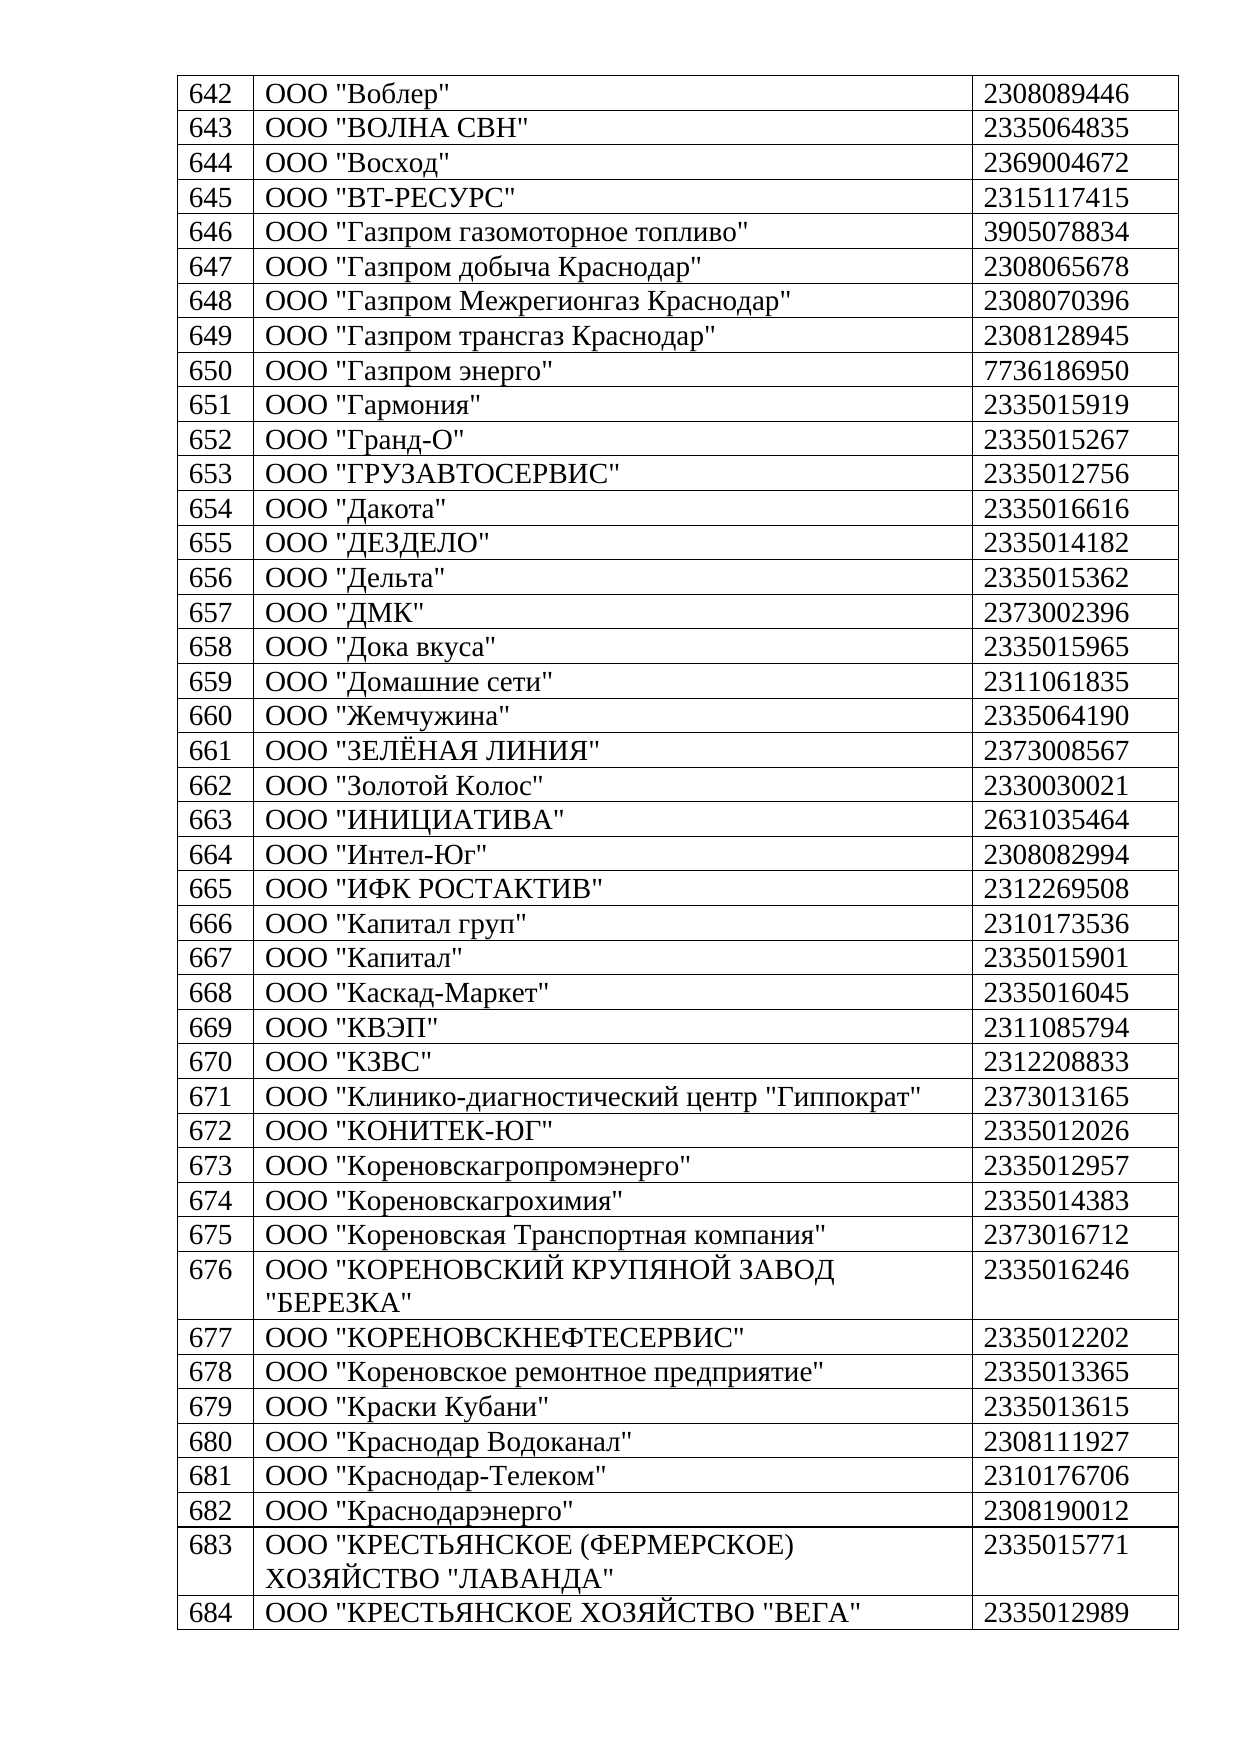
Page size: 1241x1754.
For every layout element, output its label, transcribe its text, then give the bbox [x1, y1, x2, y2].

table_cell 2315117415 [973, 180, 1178, 213]
table_cell 653 [178, 456, 253, 490]
table_cell 650 [178, 353, 253, 386]
table_cell 646 [178, 214, 253, 248]
table_cell 2311085794 [973, 1010, 1178, 1043]
table_cell ООО "КЗВС" [254, 1044, 972, 1078]
table_cell ООО "ВТ-РЕСУРС" [254, 180, 972, 213]
table_cell ООО "Газпром энерго" [254, 353, 972, 386]
table_cell 2310176706 [973, 1458, 1178, 1492]
table_cell 3905078834 [973, 214, 1178, 248]
table_cell ООО "Газпром Межрегионгаз Краснодар" [254, 284, 972, 317]
table_cell 2335016045 [973, 975, 1178, 1009]
table_cell 674 [178, 1183, 253, 1216]
table_cell 2335015901 [973, 941, 1178, 974]
table_cell 2335012756 [973, 456, 1178, 490]
table_cell 2335014383 [973, 1183, 1178, 1216]
table_cell 667 [178, 941, 253, 974]
table_cell ООО "Дакота" [254, 491, 972, 524]
table_cell 683 [178, 1528, 253, 1594]
table_cell ООО "КРЕСТЬЯНСКОЕ (ФЕРМЕРСКОЕ) ХОЗЯЙСТВО "ЛАВАНДА" [254, 1528, 972, 1594]
table_cell 2335012957 [973, 1148, 1178, 1182]
table_cell 658 [178, 629, 253, 663]
table_cell 2335012989 [973, 1596, 1178, 1629]
table_cell 642 [178, 76, 253, 109]
table_cell 2335015267 [973, 422, 1178, 455]
table_cell 656 [178, 560, 253, 594]
table_cell 2308111927 [973, 1424, 1178, 1457]
table_cell ООО "КОРЕНОВСКИЙ КРУПЯНОЙ ЗАВОД "БЕРЕЗКА" [254, 1252, 972, 1319]
table_cell ООО "КОНИТЕК-ЮГ" [254, 1114, 972, 1147]
table_cell ООО "Интел-Юг" [254, 837, 972, 870]
table_cell 2335015919 [973, 387, 1178, 421]
table_cell 652 [178, 422, 253, 455]
table_cell ООО "ЗЕЛЁНАЯ ЛИНИЯ" [254, 733, 972, 767]
table_cell 2335064190 [973, 699, 1178, 732]
table_cell 655 [178, 526, 253, 559]
table_cell ООО "Газпром добыча Краснодар" [254, 249, 972, 282]
table_cell ООО "Кореновская Транспортная компания" [254, 1217, 972, 1251]
table_cell 2308070396 [973, 284, 1178, 317]
table_cell 678 [178, 1355, 253, 1388]
table_cell ООО "Восход" [254, 145, 972, 179]
table_cell 2312269508 [973, 871, 1178, 905]
table_cell 644 [178, 145, 253, 179]
table_cell ООО "ДЕЗДЕЛО" [254, 526, 972, 559]
table_cell ООО "Кореновскагропромэнерго" [254, 1148, 972, 1182]
table_cell 651 [178, 387, 253, 421]
table_cell ООО "КРЕСТЬЯНСКОЕ ХОЗЯЙСТВО "ВЕГА" [254, 1596, 972, 1629]
table_cell 659 [178, 664, 253, 697]
table_cell 684 [178, 1596, 253, 1629]
table_cell 2335016246 [973, 1252, 1178, 1319]
table_cell 2330030021 [973, 768, 1178, 801]
table_cell ООО "ГРУЗАВТОСЕРВИС" [254, 456, 972, 490]
table_cell ООО "Краснодарэнерго" [254, 1493, 972, 1526]
table_cell 2335012202 [973, 1320, 1178, 1353]
table_cell ООО "Домашние сети" [254, 664, 972, 697]
table_cell 669 [178, 1010, 253, 1043]
table_cell 672 [178, 1114, 253, 1147]
table_cell 643 [178, 111, 253, 144]
table_cell ООО "Газпром газомоторное топливо" [254, 214, 972, 248]
table_cell ООО "КОРЕНОВСКНЕФТЕСЕРВИС" [254, 1320, 972, 1353]
table_cell 2335013365 [973, 1355, 1178, 1388]
table_cell 664 [178, 837, 253, 870]
table_cell ООО "ИФК РОСТАКТИВ" [254, 871, 972, 905]
table_cell 2373002396 [973, 595, 1178, 628]
table_cell 673 [178, 1148, 253, 1182]
table_cell ООО "Дельта" [254, 560, 972, 594]
table_cell 671 [178, 1079, 253, 1112]
table_cell 648 [178, 284, 253, 317]
table_cell 2335012026 [973, 1114, 1178, 1147]
table_cell 661 [178, 733, 253, 767]
table_cell 2631035464 [973, 802, 1178, 836]
table_cell ООО "Гранд-О" [254, 422, 972, 455]
table_cell 7736186950 [973, 353, 1178, 386]
table_cell ООО "ВОЛНА СВН" [254, 111, 972, 144]
table_cell 2373013165 [973, 1079, 1178, 1112]
table_cell 645 [178, 180, 253, 213]
table_cell ООО "Золотой Колос" [254, 768, 972, 801]
table_cell 677 [178, 1320, 253, 1353]
table_cell 2308128945 [973, 318, 1178, 352]
table_cell 2335014182 [973, 526, 1178, 559]
table_cell 647 [178, 249, 253, 282]
table_cell 670 [178, 1044, 253, 1078]
table_cell 654 [178, 491, 253, 524]
table_cell 665 [178, 871, 253, 905]
table_cell 681 [178, 1458, 253, 1492]
table_cell 682 [178, 1493, 253, 1526]
table_cell 660 [178, 699, 253, 732]
table_cell 657 [178, 595, 253, 628]
table_cell 675 [178, 1217, 253, 1251]
table_cell 2335016616 [973, 491, 1178, 524]
table_cell ООО "Каскад-Маркет" [254, 975, 972, 1009]
table_cell ООО "Жемчужина" [254, 699, 972, 732]
table_cell ООО "Краснодар Водоканал" [254, 1424, 972, 1457]
table_cell 2335015362 [973, 560, 1178, 594]
table_cell ООО "Дока вкуса" [254, 629, 972, 663]
table_cell 2335013615 [973, 1389, 1178, 1423]
table_cell 666 [178, 906, 253, 939]
table_cell ООО "ДМК" [254, 595, 972, 628]
table_cell 2310173536 [973, 906, 1178, 939]
table_cell ООО "ИНИЦИАТИВА" [254, 802, 972, 836]
table_cell ООО "Краски Кубани" [254, 1389, 972, 1423]
table_cell ООО "Воблер" [254, 76, 972, 109]
table_cell 2308082994 [973, 837, 1178, 870]
table_cell 2373008567 [973, 733, 1178, 767]
table_cell 680 [178, 1424, 253, 1457]
table_cell ООО "Капитал груп" [254, 906, 972, 939]
table_cell 2312208833 [973, 1044, 1178, 1078]
table_cell 668 [178, 975, 253, 1009]
table_cell 2373016712 [973, 1217, 1178, 1251]
table_cell 2308089446 [973, 76, 1178, 109]
table_cell 679 [178, 1389, 253, 1423]
table_cell 2311061835 [973, 664, 1178, 697]
table_cell ООО "Кореновское ремонтное предприятие" [254, 1355, 972, 1388]
table_cell ООО "Гармония" [254, 387, 972, 421]
table_cell 2335064835 [973, 111, 1178, 144]
table_cell 676 [178, 1252, 253, 1319]
table_cell 2308065678 [973, 249, 1178, 282]
table_cell 2335015771 [973, 1528, 1178, 1594]
table_cell 662 [178, 768, 253, 801]
table_cell ООО "Газпром трансгаз Краснодар" [254, 318, 972, 352]
table_cell 649 [178, 318, 253, 352]
table_cell ООО "Капитал" [254, 941, 972, 974]
table_cell 2308190012 [973, 1493, 1178, 1526]
table_cell 663 [178, 802, 253, 836]
table_cell ООО "Клинико-диагностический центр "Гиппократ" [254, 1079, 972, 1112]
table_cell 2369004672 [973, 145, 1178, 179]
table_cell ООО "Краснодар-Телеком" [254, 1458, 972, 1492]
table_cell ООО "Кореновскагрохимия" [254, 1183, 972, 1216]
table_cell ООО "КВЭП" [254, 1010, 972, 1043]
table_cell 2335015965 [973, 629, 1178, 663]
